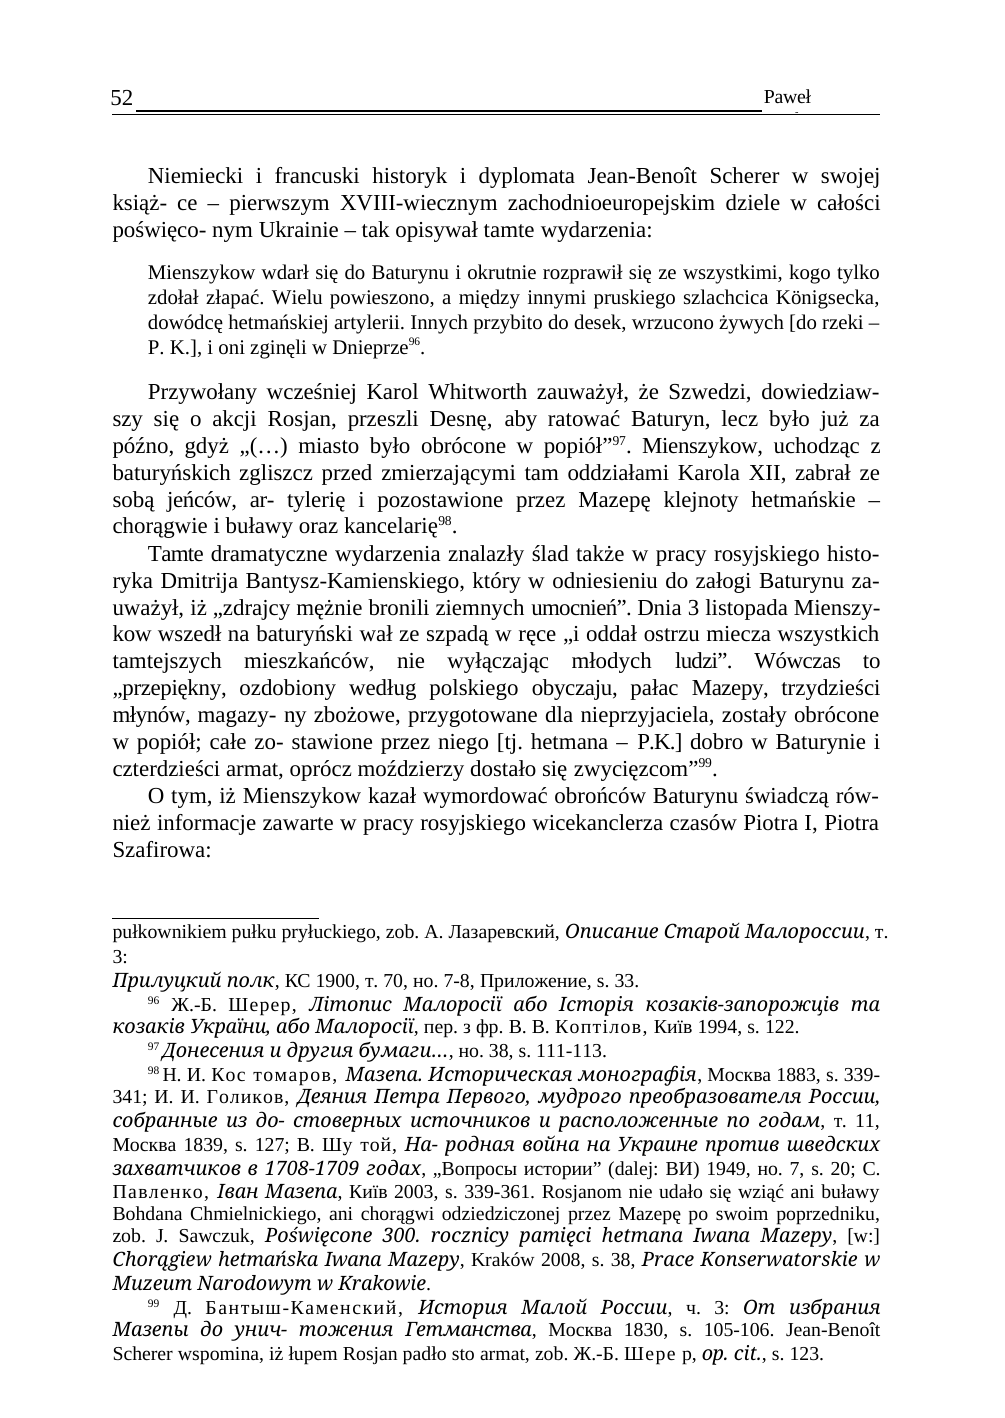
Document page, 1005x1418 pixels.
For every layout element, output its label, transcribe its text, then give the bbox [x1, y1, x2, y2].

text Прилуцкий полк, КС 1900, т. 70, но. 7-8, Приложение, s. 33. [112, 969, 904, 992]
text 97 Донесения и другия бумаги…, но. 38, s. 111-113. [148, 1039, 904, 1062]
text 98 Н. И. Кос томаров, Мазепа. Историческая монографiя, Москва 1883, s. 339-341; И. И. Голиков, Деяния Петра Первого, мудрoго преобразователя России, собранные из до- стоверных источников и расположенные по годам, т. 11, Москва 1839, s. 127; В. Шу той, На- родная война на Украине против шведских захватчиков в 1708-1709 годах, „Вопросы истории” (dalej: ВИ) 1949, но. 7, s. 20; С. Павленко, Iван Мазепа, Київ 2003, s. 339-361. Rosjanom nie udało się wziąć ani buławy Bohdana Chmielnickiego, ani chorągwi odziedziczonej przez Mazepę po swoim poprzedniku, zob. J. Sawczuk, Poświęcone 300. rocznicy pamięci hetmana Iwana Mazepy, [w:] Chorągiew hetmańska Iwana Mazepy, Kraków 2008, s. 38, Prace Konserwatorskie w Muzeum Narodowym w Krakowie. [112, 1062, 880, 1296]
text Niemiecki i francuski historyk i dyplomata Jean-Benoît Scherer w swojej książ- ce – pierwszym XVIII-wiecznym zachodnioeuropejskim dziele w całości poświęco- nym Ukrainie – tak opisywał tamte wydarzenia: [112, 162, 880, 242]
text 96 Ж.-Б. Шерер, Лiтопис Малоросiï або Iсторiя козакiв-запорожцiв та козакiв Украïни, або Малоросiï, пер. з фр. В. В. Коптiлов, Киïв 1994, s. 122. [112, 993, 880, 1039]
text Mienszykow wdarł się do Baturynu i okrutnie rozprawił się ze wszystkimi, kogo tylko zdołał złapać. Wielu powieszono, a między innymi pruskiego szlachcica Königsecka, dowódcę hetmańskiej artylerii. Innych przybito do desek, wrzucono żywych [do rzeki – [148, 260, 881, 334]
text P. K.], i oni zginęli w Dnieprze96. [148, 335, 904, 359]
text 99 Д. Бантыш-Каменский, История Малой России, ч. 3: От избрания Мазепы до унич- тожения Гетманства, Москва 1830, s. 105-106. Jean-Benoît Scherer wspomina, iż łupem Rosjan padło sto armat, zob. Ж.-Б. Шере р, op. cit., s. 123. [112, 1296, 881, 1366]
text O tym, iż Mienszykow kazał wymordować obrońców Baturynu świadczą rów- nież informacje zawarte w pracy rosyjskiego wicekanclerza czasów Piotra I, Piotra Szafirowa: [112, 782, 880, 862]
text pułkownikiem pułku pryłuckiego, zob. А. Лазаревский, Описание Старой Малороссии, т. 3: [112, 918, 904, 969]
text Tamte dramatyczne wydarzenia znalazły ślad także w pracy rosyjskiego histo- ryka Dmitrija Bantysz-Kamienskiego, który w odniesieniu do załogi Baturynu za- uważył, iż „zdrajcy mężnie bronili ziemnych umocnień”. Dnia 3 listopada Mienszy- kow wszedł na baturyński wał ze szpadą w ręce „i oddał ostrzu miecza wszystkich tamtejszych mieszkańców, nie wyłączając młodych ludzi”. Wówczas to „przepiękny, ozdobiony według polskiego obyczaju, pałac Mazepy, trzydzieści młynów, magazy- ny zbożowe, przygotowane dla nieprzyjaciela, zostały obrócone w popiół; całe zo- stawione przez niego [tj. hetmana – P.K.] dobro w Baturynie i czterdzieści armat, oprócz moździerzy dostało się zwycięzcom”99. [112, 540, 881, 781]
text Przywołany wcześniej Karol Whitworth zauważył, że Szwedzi, dowiedziaw- szy się o akcji Rosjan, przeszli Desnę, aby ratować Baturyn, lecz było już za późno, gdyż „(…) miasto było obrócone w popiół”97. Mienszykow, uchodząc z baturyńskich zgliszcz przed zmierzającymi tam oddziałami Karola XII, zabrał ze sobą jeńców, ar- tylerię i pozostawione przez Mazepę klejnoty hetmańskie – chorągwie i buławy oraz kancelarię98. [112, 378, 880, 539]
